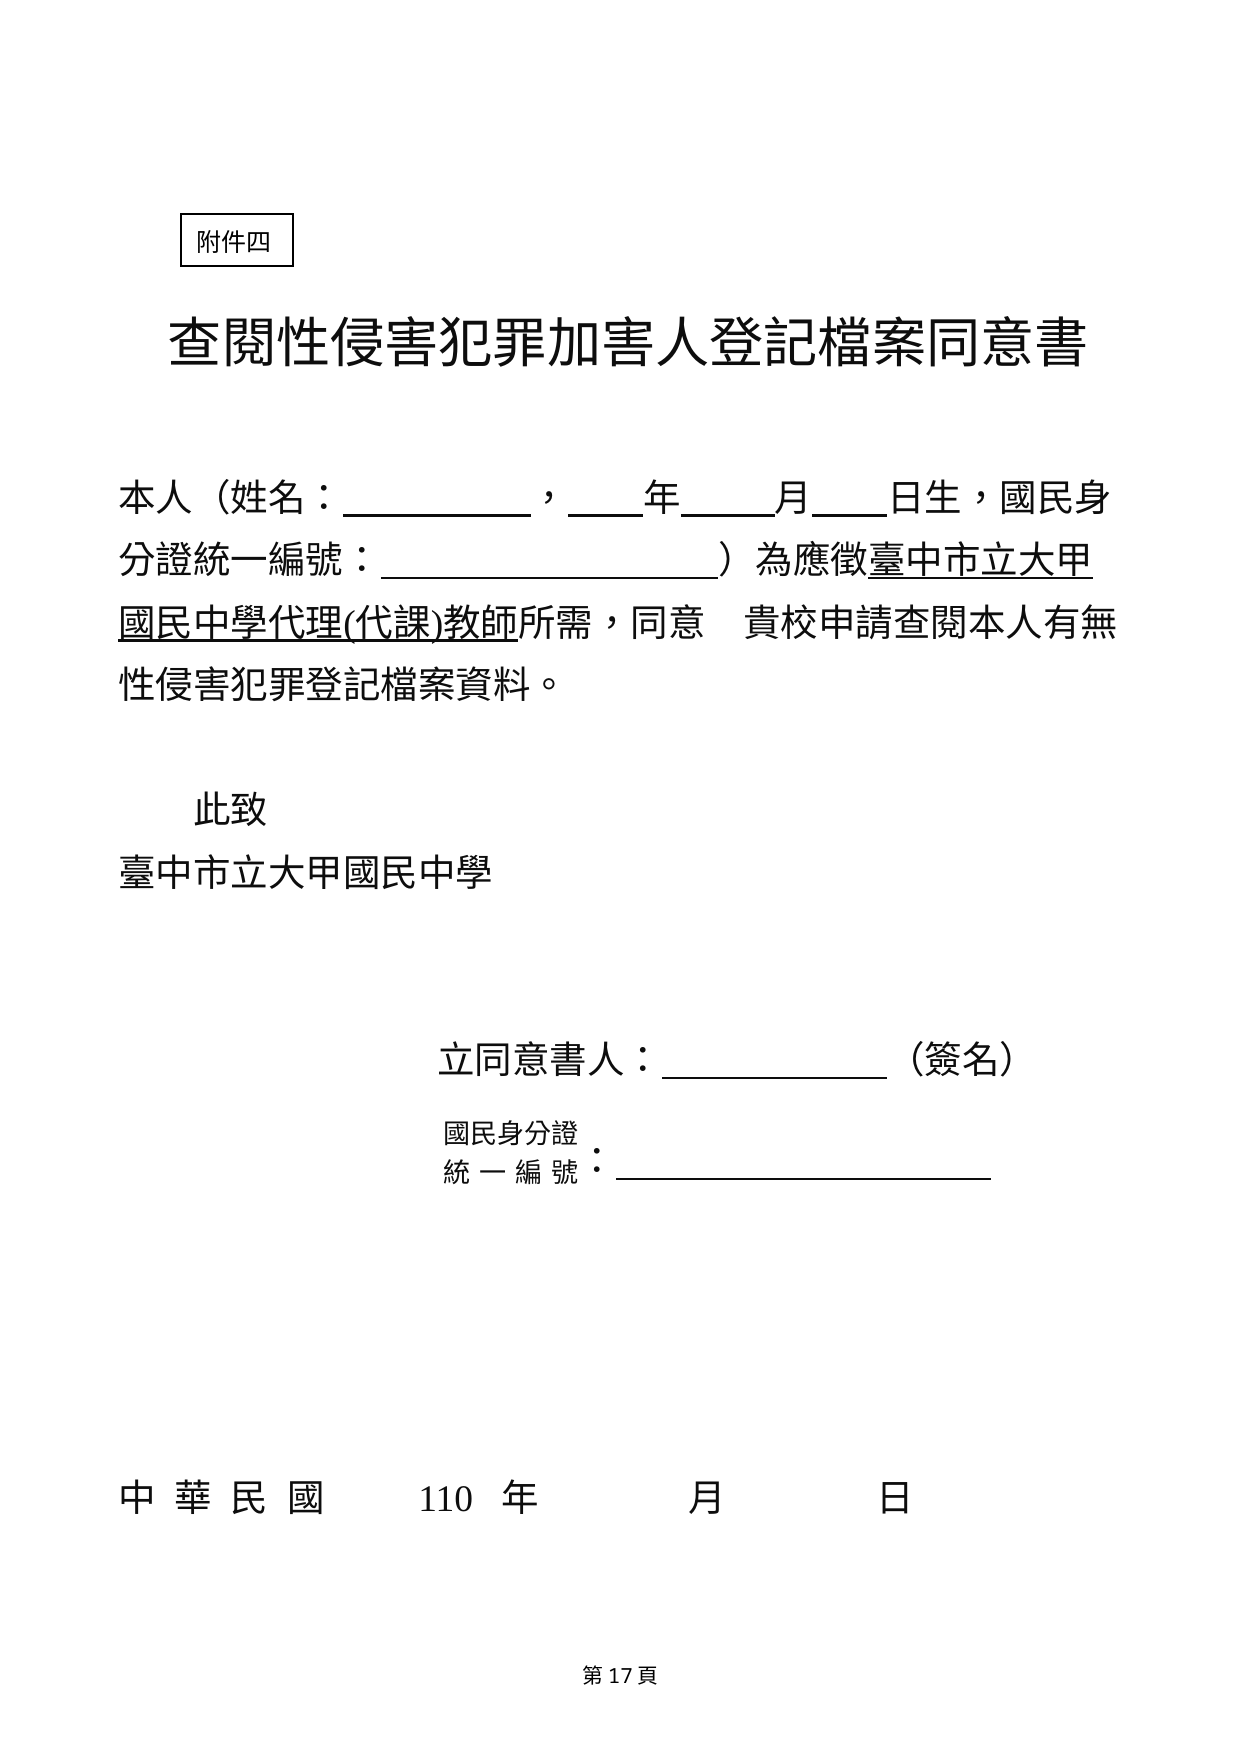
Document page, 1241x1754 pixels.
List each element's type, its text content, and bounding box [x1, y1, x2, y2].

text 此致 [118, 766, 1122, 828]
text 附件四 [197, 222, 277, 258]
text 立同意書人： （簽名） [118, 1016, 1122, 1078]
text 國民身分證統一編號： [118, 1078, 1122, 1203]
text 中 華 民 國 110 年 月 日 [118, 1453, 972, 1516]
text 查閱性侵害犯罪加害人登記檔案同意書 [118, 266, 1138, 391]
text 臺中市立大甲國民中學 [118, 828, 1122, 891]
text 本人（姓名： ， 年 月 日生，國民身分證統一編號： ）為應徵臺中市立大甲國民中學代理(代課)教師所需，同意 貴校申請查閱本人有無性侵害犯罪登記檔案資料。 [118, 453, 1122, 703]
